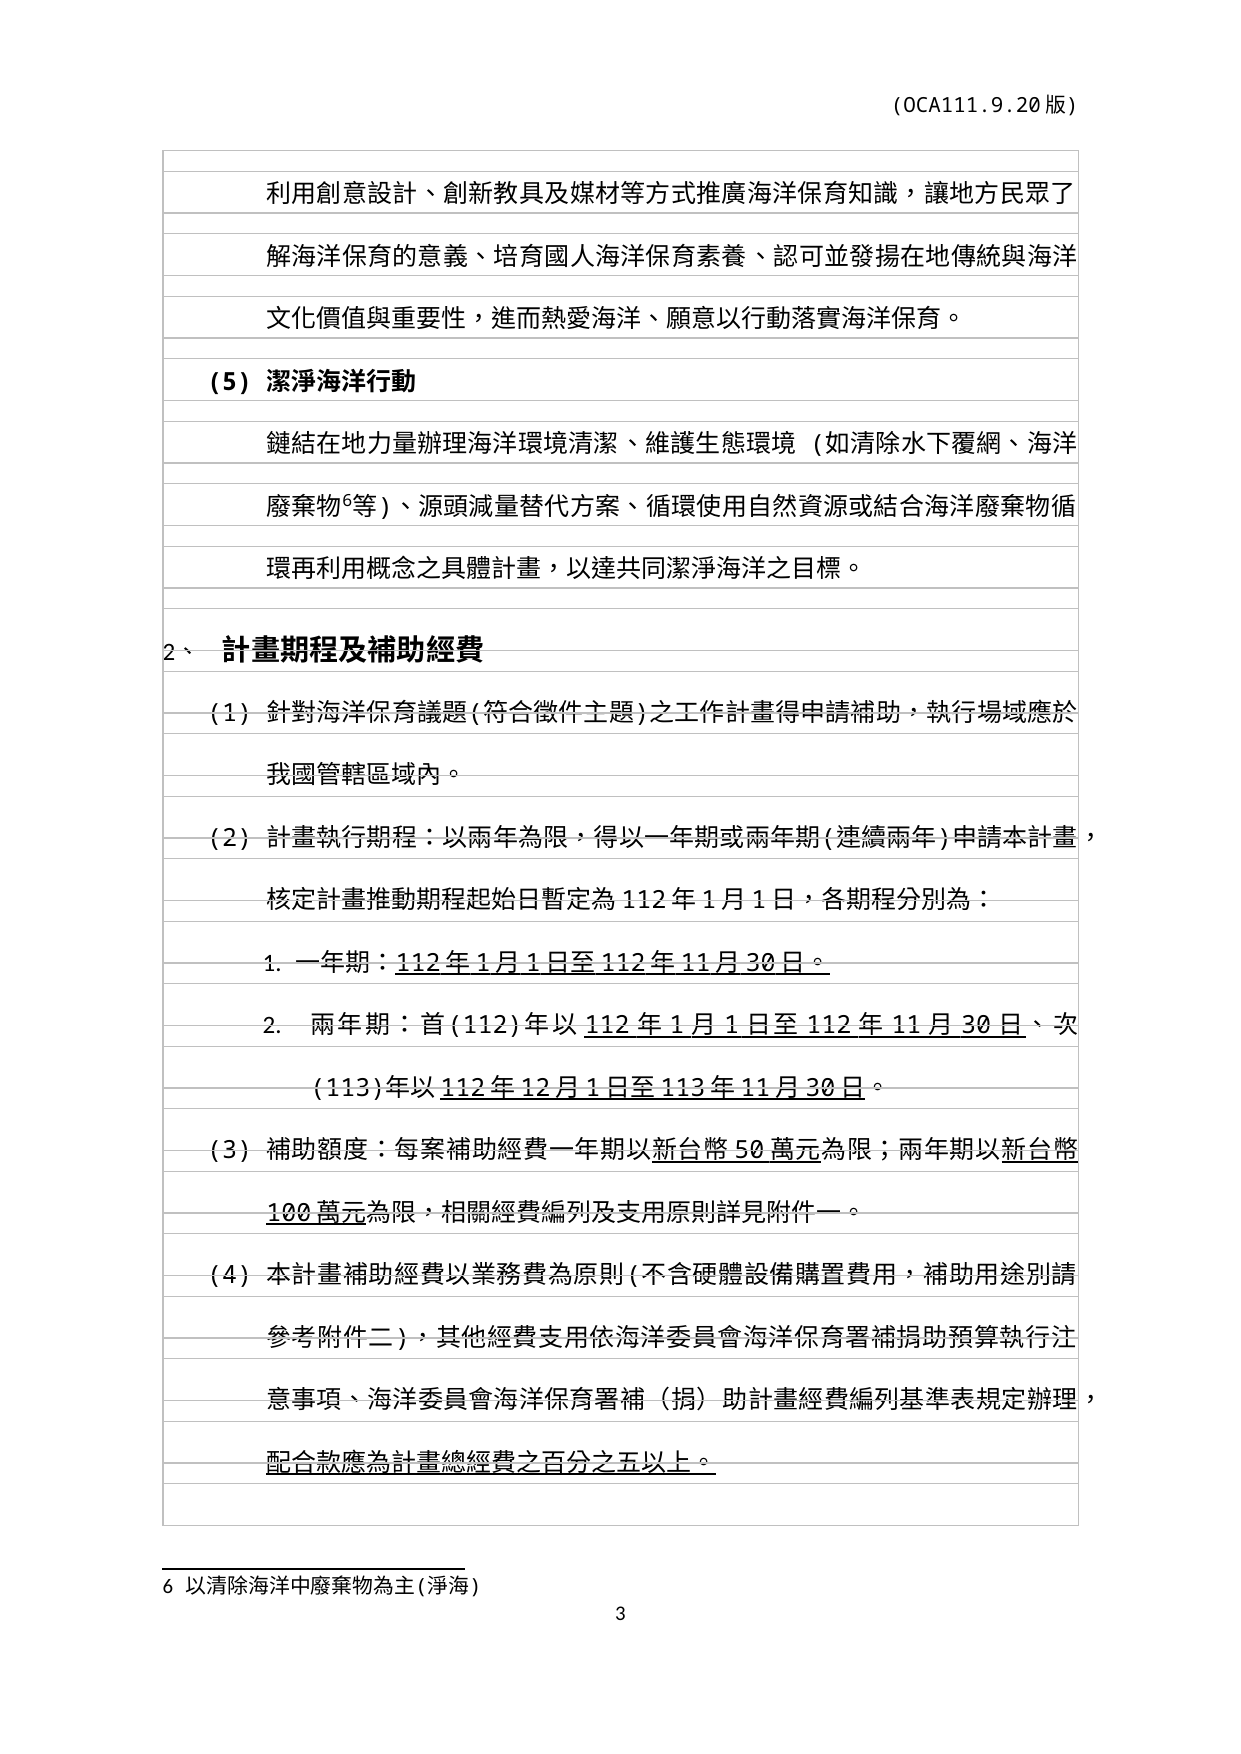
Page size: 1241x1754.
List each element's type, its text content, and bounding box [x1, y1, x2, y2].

text 解海洋保育的意義、培育國人海洋保育素養、認可並發揚在地傳統與海洋 [266, 234, 1078, 275]
text [266, 214, 1078, 233]
list 本計畫補助經費以業務費為原則(不含硬體設備購置費用，補助用途別請參考附件二)，其他經費支用依海洋委員會海洋保育署補捐助預算執行注意事項、海洋委員會海洋保育署補（捐）助計畫經費編列基準表規定辦理，配合款應為計畫總經費之百分之五以上。 [207, 1422, 1078, 1462]
list 本計畫補助經費以業務費為原則(不含硬體設備購置費用，補助用途別請參考附件二)，其他經費支用依海洋委員會海洋保育署補捐助預算執行注意事項、海洋委員會海洋保育署補（捐）助計畫經費編列基準表規定辦理，配合款應為計畫總經費之百分之五以上。 [207, 1464, 1078, 1481]
list 計畫期程及補助經費 [164, 651, 1078, 669]
list 兩年期：首(112)年以112年1月1日至112年11月30日、次(113)年以112年12月1日至113年11月30日。 [262, 1089, 1078, 1106]
text 鏈結在地力量辦理海洋環境清潔、維護生態環境 (如清除水下覆網、海洋廢棄物等)、源頭減量替代方案、循環使用自然資源或結合海洋廢棄物循環再利用概念之具體計畫，以達共同潔淨海洋之目標。 [266, 484, 1078, 525]
list 補助額度：每案補助經費一年期以新台幣50萬元為限；兩年期以新台幣100萬元為限，相關經費編列及支用原則詳見附件一。 [207, 1172, 1078, 1212]
text 鏈結在地力量辦理海洋環境清潔、維護生態環境 (如清除水下覆網、海洋廢棄物等)、源頭減量替代方案、循環使用自然資源或結合海洋廢棄物循環再利用概念之具體計畫，以達共同潔淨海洋之目標。 [266, 422, 1078, 462]
list 兩年期：首(112)年以112年1月1日至112年11月30日、次(113)年以112年12月1日至113年11月30日。 [262, 1026, 1078, 1046]
text [266, 151, 1078, 171]
list 本計畫補助經費以業務費為原則(不含硬體設備購置費用，補助用途別請參考附件二)，其他經費支用依海洋委員會海洋保育署補捐助預算執行注意事項、海洋委員會海洋保育署補（捐）助計畫經費編列基準表規定辦理，配合款應為計畫總經費之百分之五以上。 [207, 1276, 1078, 1296]
list 計畫執行期程：以兩年為限，得以一年期或兩年期(連續兩年)申請本計畫，核定計畫推動期程起始日暫定為112年1月1日，各期程分別為： [207, 797, 1078, 837]
list 補助額度：每案補助經費一年期以新台幣50萬元為限；兩年期以新台幣100萬元為限，相關經費編列及支用原則詳見附件一。 [207, 1214, 1078, 1231]
list 一年期：112年1月1日至112年11月30日。 [262, 964, 1078, 981]
list 一年期：112年1月1日至112年11月30日。 [665, 964, 720, 973]
text 鏈結在地力量辦理海洋環境清潔、維護生態環境 (如清除水下覆網、海洋廢棄物等)、源頭減量替代方案、循環使用自然資源或結合海洋廢棄物循環再利用概念之具體計畫，以達共同潔淨海洋之目標。 [266, 526, 1078, 546]
list 本計畫補助經費以業務費為原則(不含硬體設備購置費用，補助用途別請參考附件二)，其他經費支用依海洋委員會海洋保育署補捐助預算執行注意事項、海洋委員會海洋保育署補（捐）助計畫經費編列基準表規定辦理，配合款應為計畫總經費之百分之五以上。 [207, 1401, 1078, 1421]
list 計畫執行期程：以兩年為限，得以一年期或兩年期(連續兩年)申請本計畫，核定計畫推動期程起始日暫定為112年1月1日，各期程分別為： [207, 859, 1078, 900]
list 針對海洋保育議題(符合徵件主題)之工作計畫得申請補助，執行場域應於我國管轄區域內。 [207, 776, 1078, 794]
list 潔淨海洋行動 [207, 359, 1078, 400]
list [207, 339, 1078, 358]
list 補助額度：每案補助經費一年期以新台幣50萬元為限；兩年期以新台幣100萬元為限，相關經費編列及支用原則詳見附件一。 [207, 1109, 1078, 1150]
list 針對海洋保育議題(符合徵件主題)之工作計畫得申請補助，執行場域應於我國管轄區域內。 [207, 734, 1078, 775]
text [266, 276, 1078, 296]
list 針對海洋保育議題(符合徵件主題)之工作計畫得申請補助，執行場域應於我國管轄區域內。 [207, 714, 1078, 733]
list 本計畫補助經費以業務費為原則(不含硬體設備購置費用，補助用途別請參考附件二)，其他經費支用依海洋委員會海洋保育署補捐助預算執行注意事項、海洋委員會海洋保育署補（捐）助計畫經費編列基準表規定辦理，配合款應為計畫總經費之百分之五以上。 [207, 1359, 1078, 1400]
list 針對海洋保育議題(符合徵件主題)之工作計畫得申請補助，執行場域應於我國管轄區域內。 [207, 672, 1078, 712]
list 計畫執行期程：以兩年為限，得以一年期或兩年期(連續兩年)申請本計畫，核定計畫推動期程起始日暫定為112年1月1日，各期程分別為： [207, 901, 1078, 919]
list 計畫執行期程：以兩年為限，得以一年期或兩年期(連續兩年)申請本計畫，核定計畫推動期程起始日暫定為112年1月1日，各期程分別為： [207, 839, 1078, 858]
list 一年期：112年1月1日至112年11月30日。 [566, 964, 663, 973]
list 補助額度：每案補助經費一年期以新台幣50萬元為限；兩年期以新台幣100萬元為限，相關經費編列及支用原則詳見附件一。 [207, 1151, 1078, 1171]
list 本計畫補助經費以業務費為原則(不含硬體設備購置費用，補助用途別請參考附件二)，其他經費支用依海洋委員會海洋保育署補捐助預算執行注意事項、海洋委員會海洋保育署補（捐）助計畫經費編列基準表規定辦理，配合款應為計畫總經費之百分之五以上。 [207, 1297, 1078, 1337]
text 鏈結在地力量辦理海洋環境清潔、維護生態環境 (如清除水下覆網、海洋廢棄物等)、源頭減量替代方案、循環使用自然資源或結合海洋廢棄物循環再利用概念之具體計畫，以達共同潔淨海洋之目標。 [266, 401, 1078, 421]
list 本計畫補助經費以業務費為原則(不含硬體設備購置費用，補助用途別請參考附件二)，其他經費支用依海洋委員會海洋保育署補捐助預算執行注意事項、海洋委員會海洋保育署補（捐）助計畫經費編列基準表規定辦理，配合款應為計畫總經費之百分之五以上。 [207, 1234, 1078, 1275]
list 計畫期程及補助經費 [164, 609, 1078, 650]
text 文化價值與重要性，進而熱愛海洋、願意以行動落實海洋保育。 [266, 297, 1078, 337]
text 鏈結在地力量辦理海洋環境清潔、維護生態環境 (如清除水下覆網、海洋廢棄物等)、源頭減量替代方案、循環使用自然資源或結合海洋廢棄物循環再利用概念之具體計畫，以達共同潔淨海洋之目標。 [266, 547, 1078, 587]
list 兩年期：首(112)年以112年1月1日至112年11月30日、次(113)年以112年12月1日至113年11月30日。 [262, 984, 1078, 1025]
list 一年期：112年1月1日至112年11月30日。 [262, 922, 1078, 962]
list 兩年期：首(112)年以112年1月1日至112年11月30日、次(113)年以112年12月1日至113年11月30日。 [262, 1047, 1078, 1087]
list 本計畫補助經費以業務費為原則(不含硬體設備購置費用，補助用途別請參考附件二)，其他經費支用依海洋委員會海洋保育署補捐助預算執行注意事項、海洋委員會海洋保育署補（捐）助計畫經費編列基準表規定辦理，配合款應為計畫總經費之百分之五以上。 [207, 1339, 1078, 1358]
text 鏈結在地力量辦理海洋環境清潔、維護生態環境 (如清除水下覆網、海洋廢棄物等)、源頭減量替代方案、循環使用自然資源或結合海洋廢棄物循環再利用概念之具體計畫，以達共同潔淨海洋之目標。 [266, 464, 1078, 483]
text 以清除海洋中廢棄物為主(淨海) [162, 1569, 1078, 1600]
text 利用創意設計、創新教具及媒材等方式推廣海洋保育知識，讓地方民眾了 [266, 172, 1078, 212]
